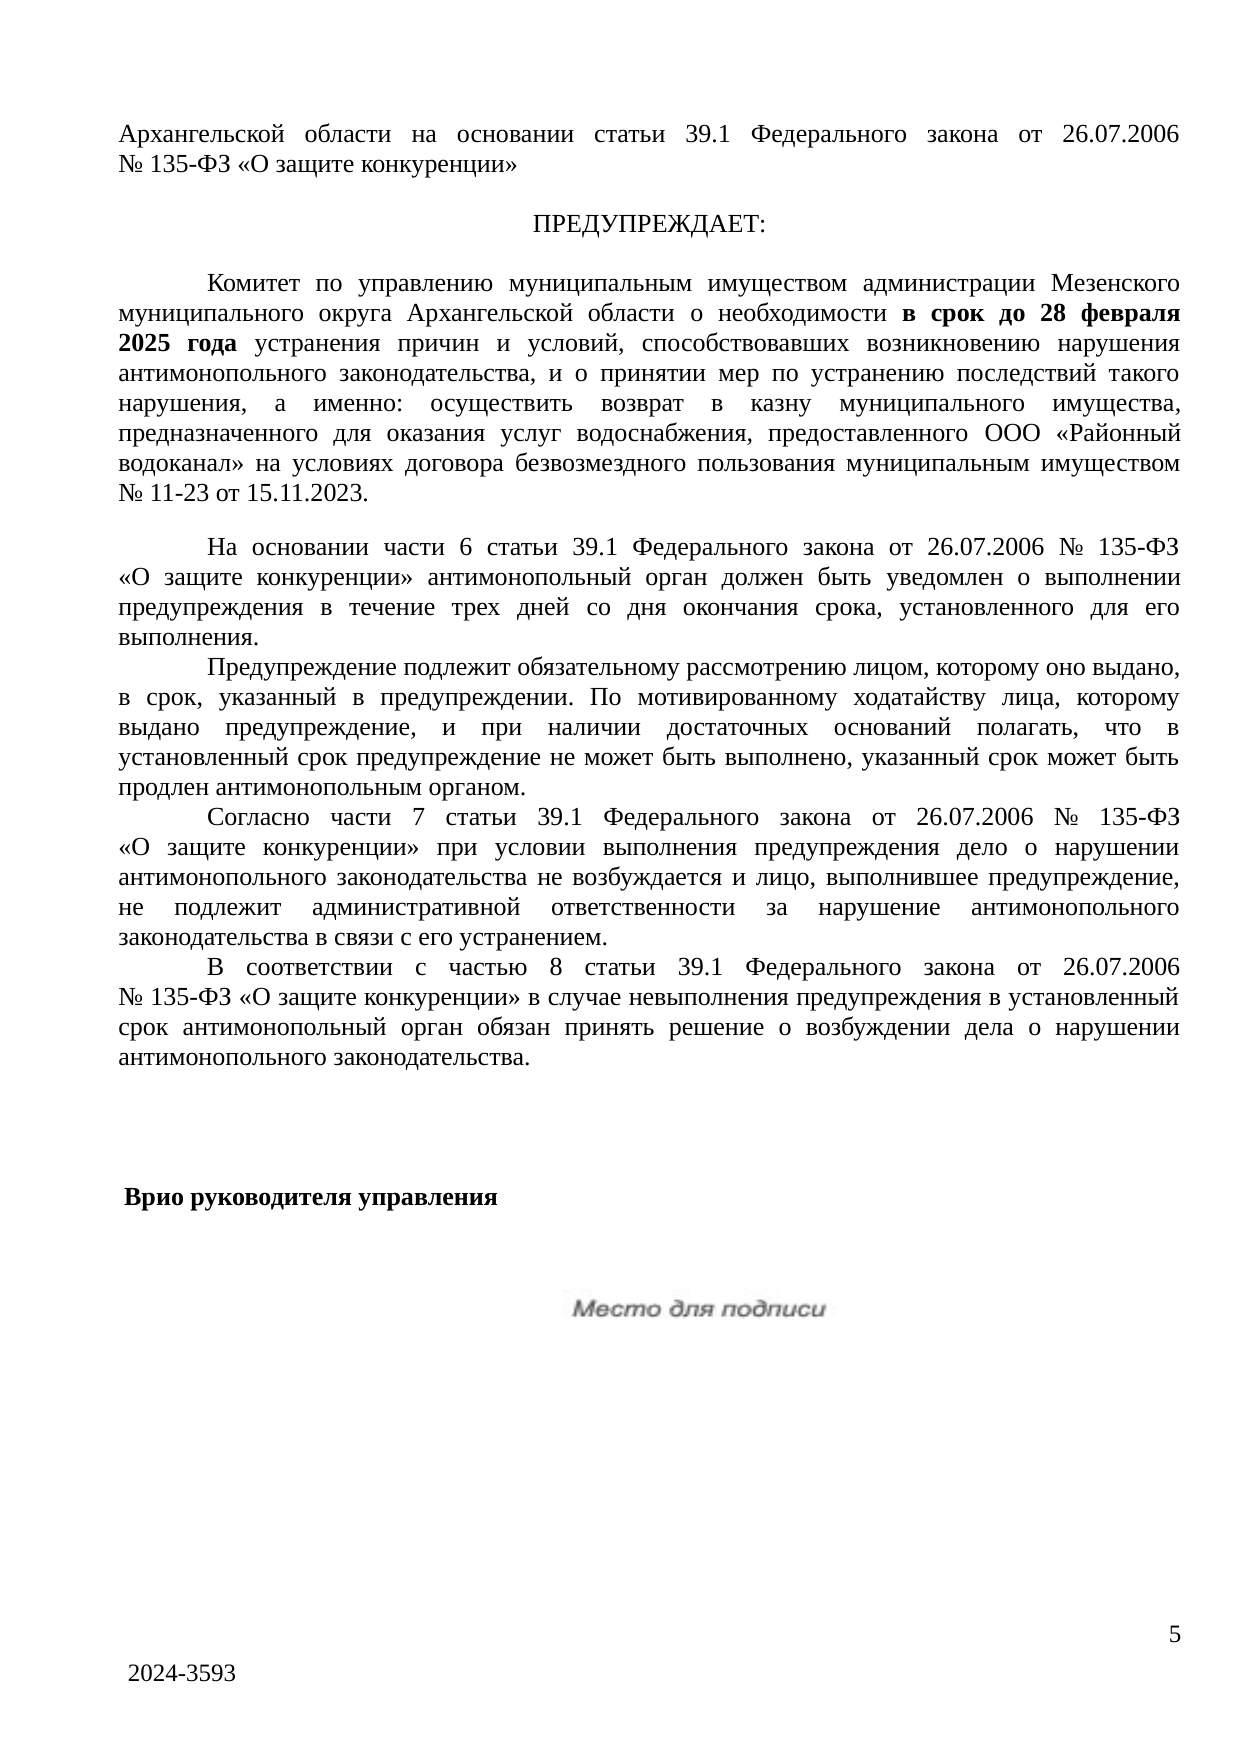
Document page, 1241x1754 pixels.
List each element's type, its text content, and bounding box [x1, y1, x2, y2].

text На основании части 6 статьи 39.1 Федерального закона от 26.07.2006 № 135-ФЗ «О защите конкуренции» антимонопольный орган должен быть уведомлен о выполнении предупреждения в течение трех дней со дня окончания срока, установленного для его выполнения. [118, 531, 1181, 651]
table_cell [118, 1217, 667, 1424]
text Предупреждение подлежит обязательному рассмотрению лицом, которому оно выдано, в срок, указанный в предупреждении. По мотивированному ходатайству лица, которому выдано предупреждение, и при наличии достаточных оснований полагать, что в установленный срок предупреждение не может быть выполнено, указанный срок может быть продлен антимонопольным органом. [118, 651, 1181, 801]
table_header Врио руководителя управления [118, 1175, 667, 1217]
text Архангельской области на основании статьи 39.1 Федерального закона от 26.07.2006 № 135-ФЗ «О защите конкуренции» [118, 118, 1181, 178]
table_cell [703, 1217, 1182, 1424]
text Согласно части 7 статьи 39.1 Федерального закона от 26.07.2006 № 135-ФЗ «О защите конкуренции» при условии выполнения предупреждения дело о нарушении антимонопольного законодательства не возбуждается и лицо, выполнившее предупреждение, не подлежит административной ответственности за нарушение антимонопольного законодательства в связи с его устранением. [118, 801, 1181, 951]
table_cell [667, 1386, 702, 1424]
text ПРЕДУПРЕЖДАЕТ: [118, 208, 1181, 238]
text Комитет по управлению муниципальным имуществом администрации Мезенского муниципального округа Архангельской области о необходимости в срок до 28 февраля 2025 года устранения причин и условий, способствовавших возникновению нарушения антимонопольного законодательства, и о принятии мер по устранению последствий такого нарушения, а именно: осуществить возврат в казну муниципального имущества, предназначенного для оказания услуг водоснабжения, предоставленного ООО «Районный водоканал» на условиях договора безвозмездного пользования муниципальным имуществом № 11-23 от 15.11.2023. [118, 267, 1181, 507]
picture [509, 1244, 872, 1386]
text В соответствии с частью 8 статьи 39.1 Федерального закона от 26.07.2006 № 135-ФЗ «О защите конкуренции» в случае невыполнения предупреждения в установленный срок антимонопольный орган обязан принять решение о возбуждении дела о нарушении антимонопольного законодательства. [118, 951, 1181, 1071]
table_header [703, 1175, 1182, 1217]
table_header [667, 1175, 702, 1217]
table_cell [667, 1217, 702, 1244]
